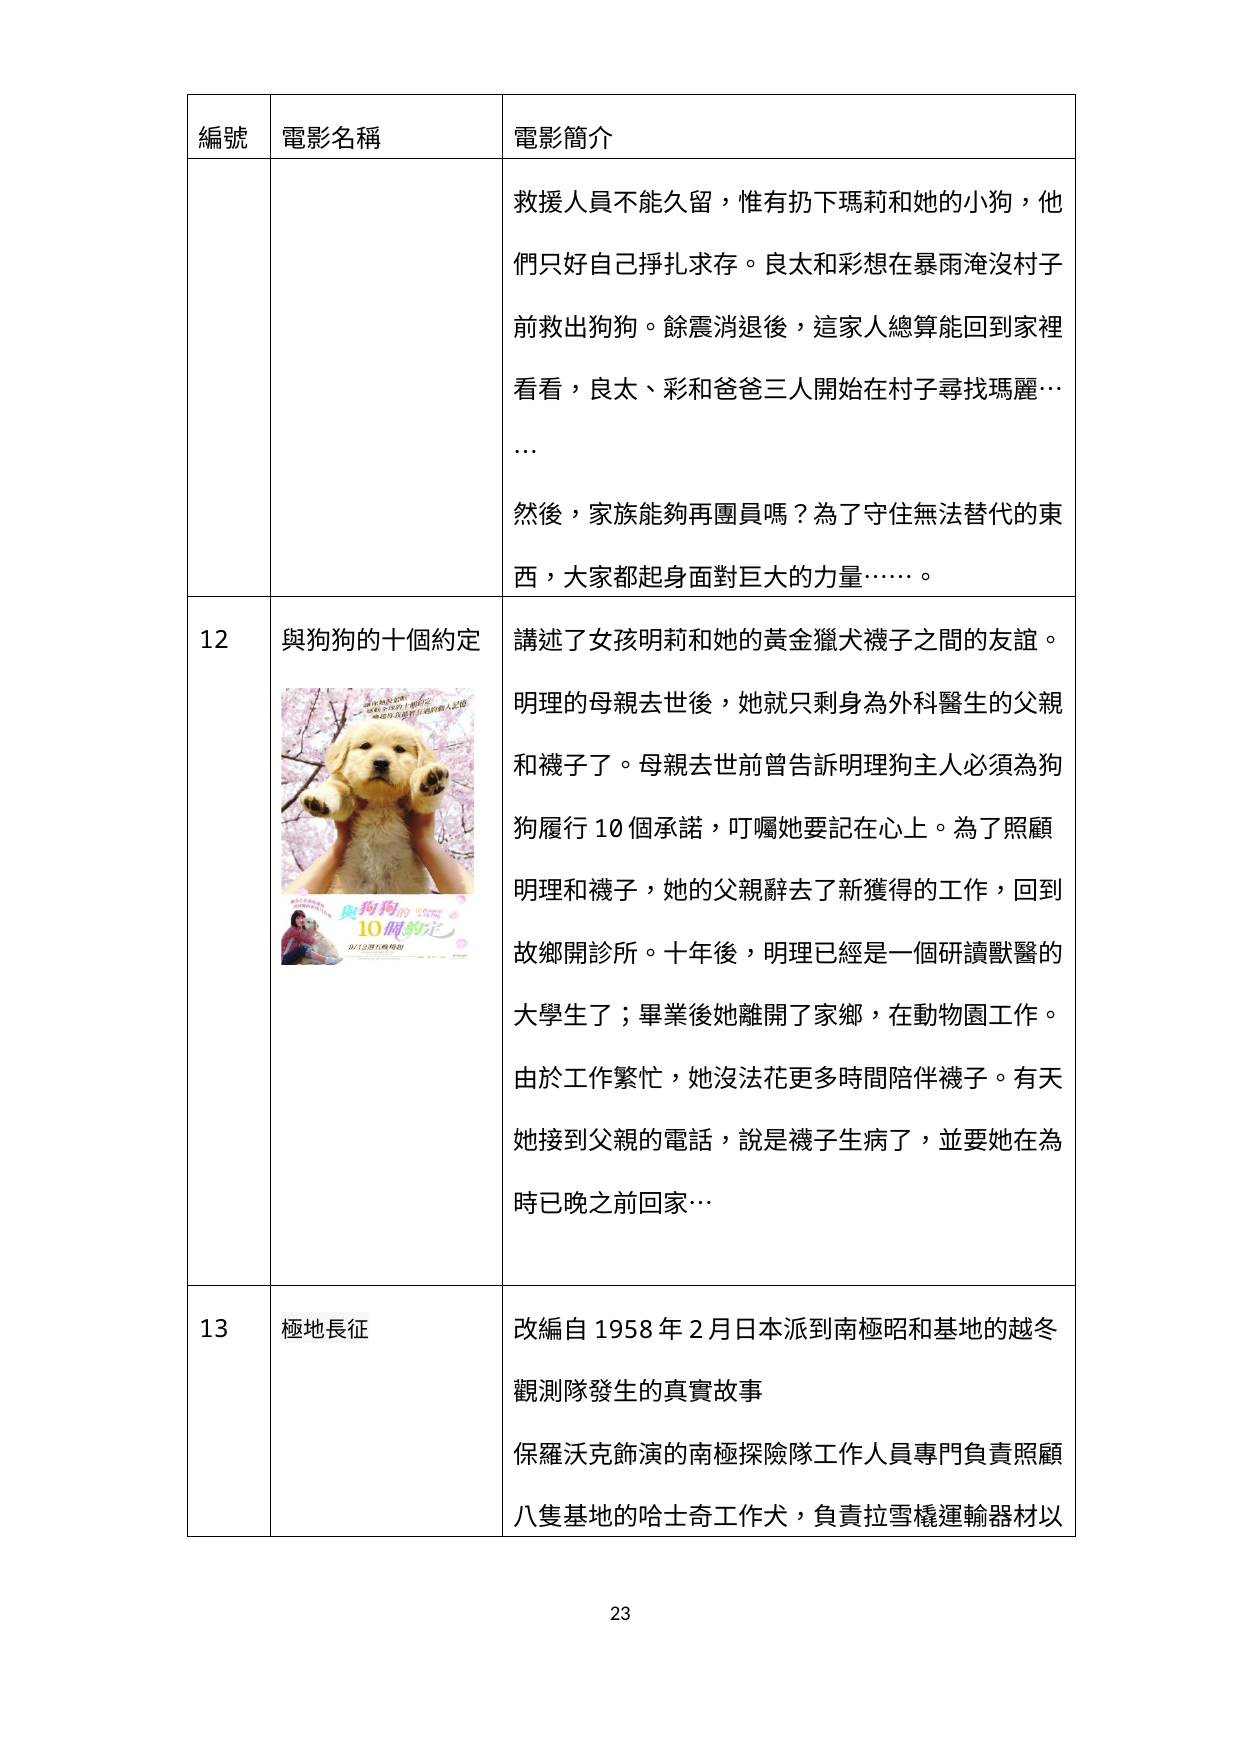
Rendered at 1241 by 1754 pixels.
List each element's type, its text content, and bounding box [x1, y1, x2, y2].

table_header 電影名稱 [271, 95, 502, 158]
table_cell 13 [188, 1286, 270, 1536]
table_cell 極地長征 [271, 1286, 502, 1536]
table_cell [188, 159, 270, 596]
table_cell [271, 159, 502, 596]
table_cell 講述了女孩明莉和她的黃金獵犬襪子之間的友誼。明理的母親去世後，她就只剩身為外科醫生的父親和襪子了。母親去世前曾告訴明理狗主人必須為狗狗履行10個承諾，叮囑她要記在心上。為了照顧明理和襪子，她的父親辭去了新獲得的工作，回到故鄉開診所。十年後，明理已經是一個研讀獸醫的大學生了；畢業後她離開了家鄉，在動物園工作。由於工作繁忙，她沒法花更多時間陪伴襪子。有天她接到父親的電話，說是襪子生病了，並要她在為時已晚之前回家… [503, 597, 1075, 1285]
table_cell 救援人員不能久留，惟有扔下瑪莉和她的小狗，他們只好自己掙扎求存。良太和彩想在暴雨淹沒村子前救出狗狗。餘震消退後，這家人總算能回到家裡看看，良太、彩和爸爸三人開始在村子尋找瑪麗…… 然後，家族能夠再團員嗎？為了守住無法替代的東西，大家都起身面對巨大的力量……。 [503, 159, 1075, 596]
table_cell 12 [188, 597, 270, 1285]
table_cell 改編自1958年2月日本派到南極昭和基地的越冬觀測隊發生的真實故事 保羅沃克飾演的南極探險隊工作人員專門負責照顧八隻基地的哈士奇工作犬，負責拉雪橇運輸器材以 [503, 1286, 1075, 1536]
table_header 電影簡介 [503, 95, 1075, 158]
table_cell 與狗狗的十個約定 [271, 597, 502, 1285]
table_header 編號 [188, 95, 270, 158]
